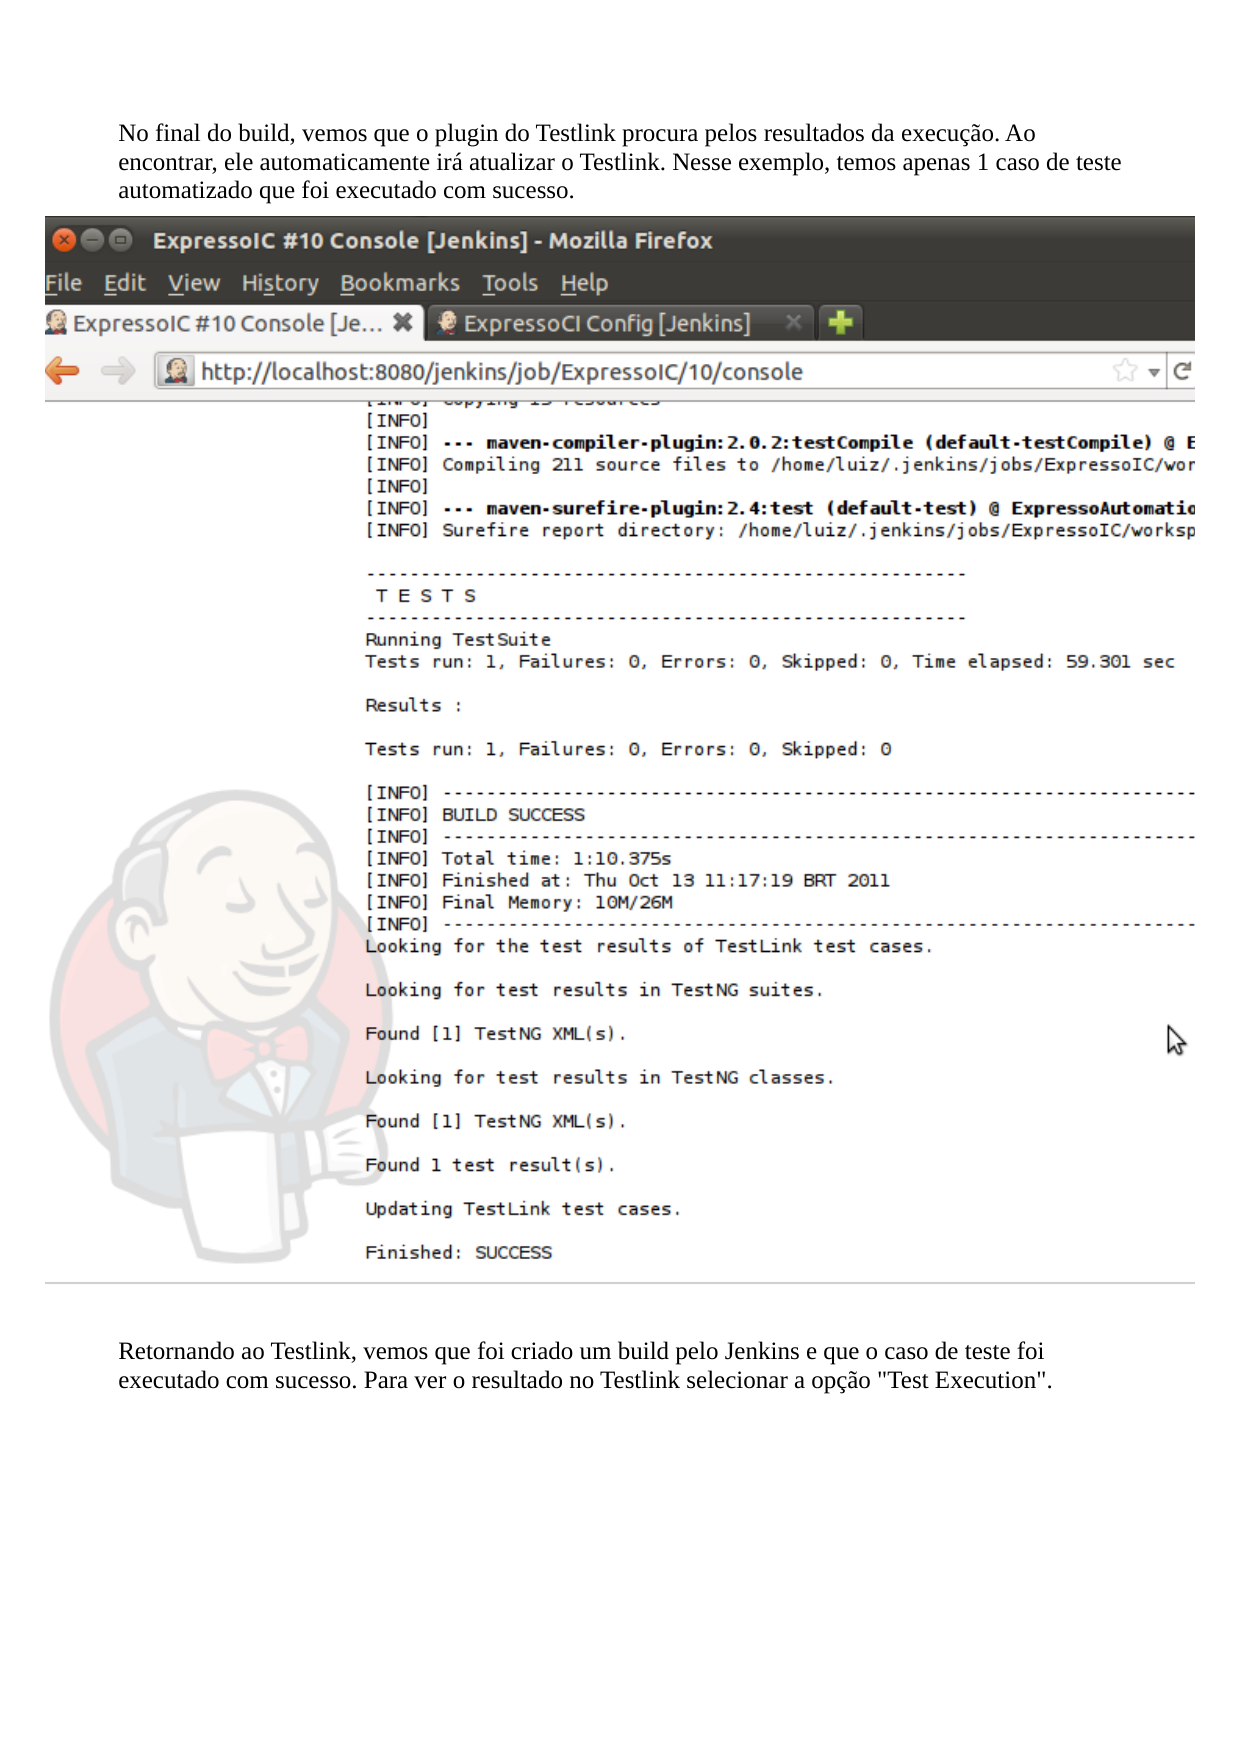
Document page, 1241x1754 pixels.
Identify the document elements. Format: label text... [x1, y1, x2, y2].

text Retornando ao Testlink, vemos que foi criado um build pelo Jenkins e que o caso de teste foi executado com sucesso. Para ver o resultado no Testlink selecionar a opção "Test Execution". [118, 1336, 1122, 1394]
text No final do build, vemos que o plugin do Testlink procura pelos resultados da execução. Ao encontrar, ele automaticamente irá atualizar o Testlink. Nesse exemplo, temos apenas 1 caso de teste automatizado que foi executado com sucesso. [118, 118, 1122, 204]
picture [45, 216, 1195, 1295]
